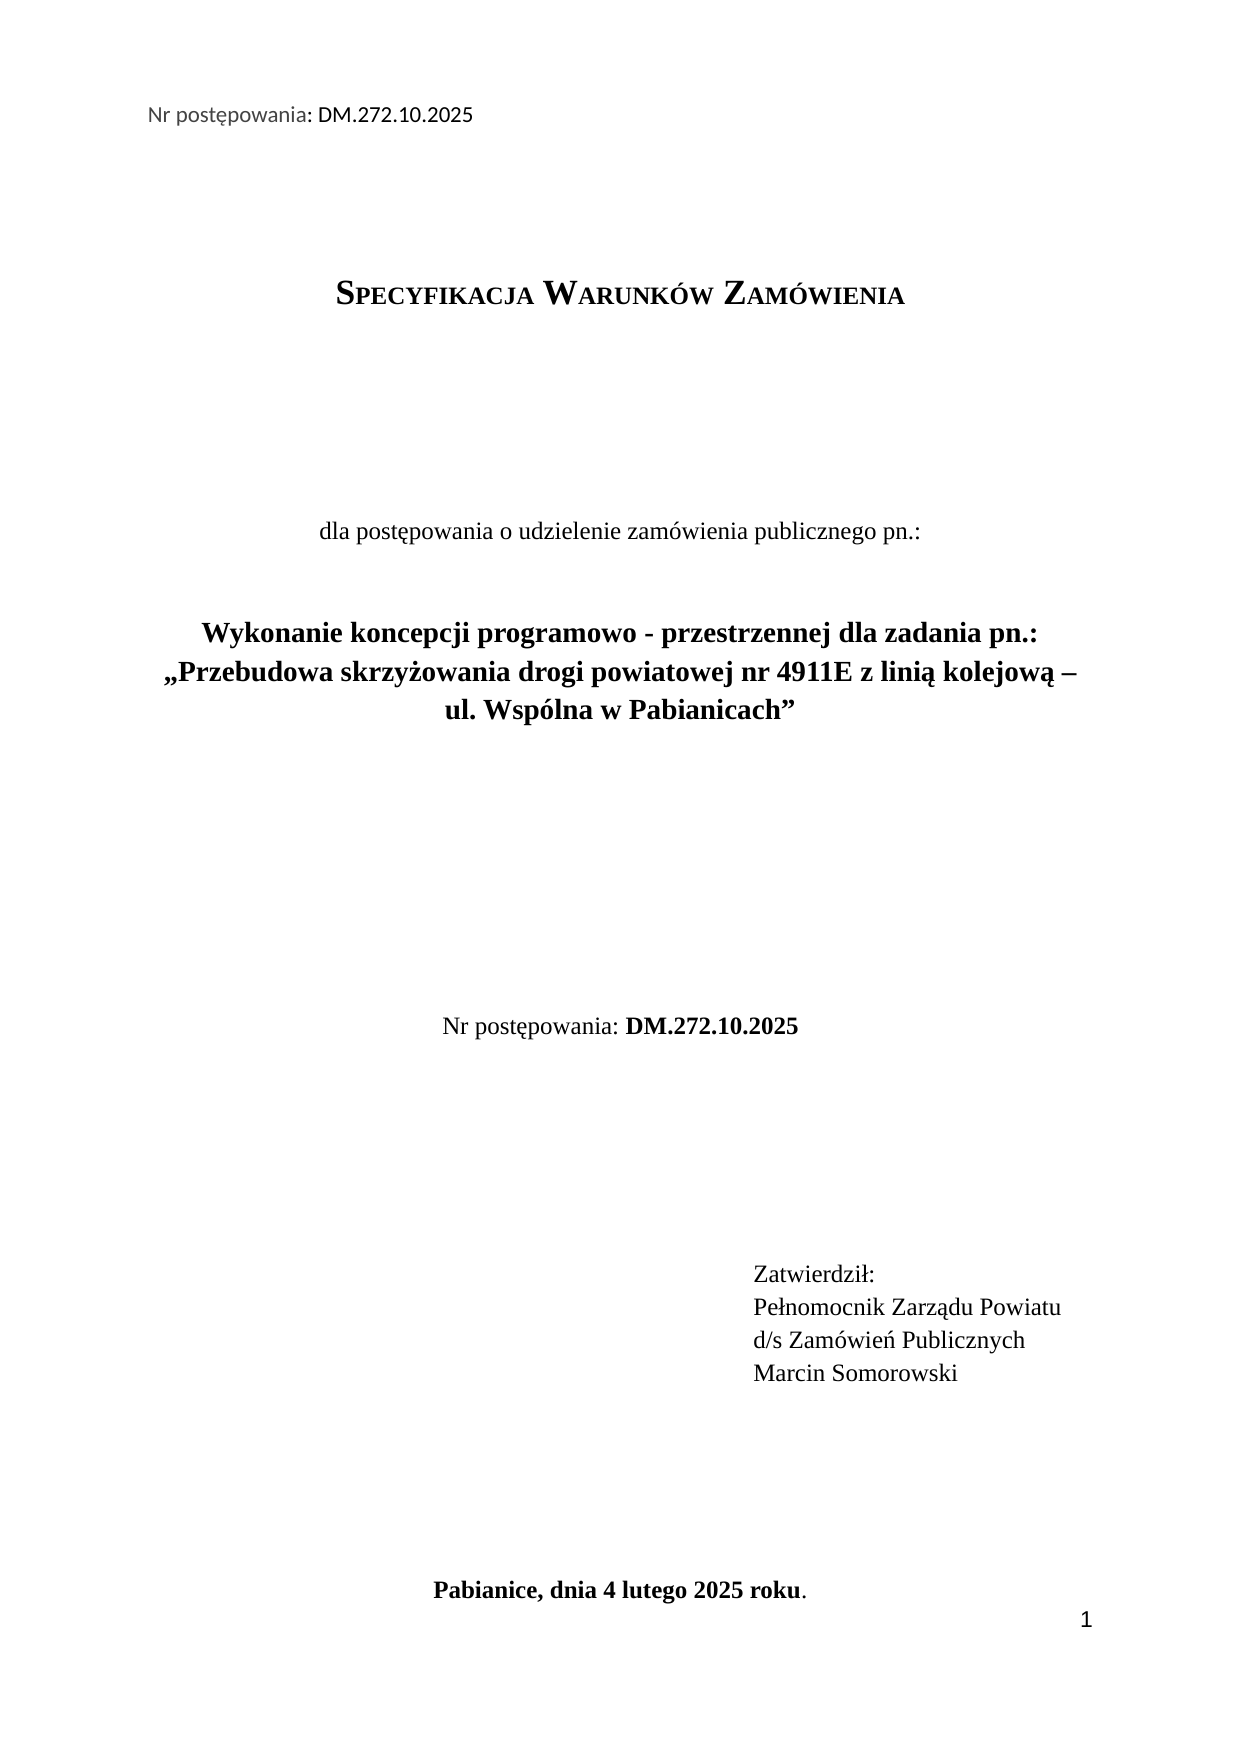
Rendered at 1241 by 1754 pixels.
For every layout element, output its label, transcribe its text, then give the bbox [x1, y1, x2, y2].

text Pełnomocnik Zarządu Powiatu [753, 1292, 1093, 1320]
text Zatwierdził: [753, 1259, 1093, 1287]
text d/s Zamówień Publicznych [753, 1325, 1093, 1353]
text SPECYFIKACJA WARUNKÓW ZAMÓWIENIA [148, 272, 1093, 312]
text Nr postępowania: DM.272.10.2025 [148, 1011, 1093, 1040]
text Wykonanie koncepcji programowo - przestrzennej dla zadania pn.: „Przebudowa skrzyżowania drogi powiatowej nr 4911E z linią kolejową – ul. Wspólna w Pabianicach” [148, 615, 1093, 726]
text dla postępowania o udzielenie zamówienia publicznego pn.: [148, 516, 1093, 545]
text Marcin Somorowski [753, 1358, 1093, 1386]
text Pabianice, dnia 4 lutego 2025 roku. [148, 1575, 1093, 1603]
